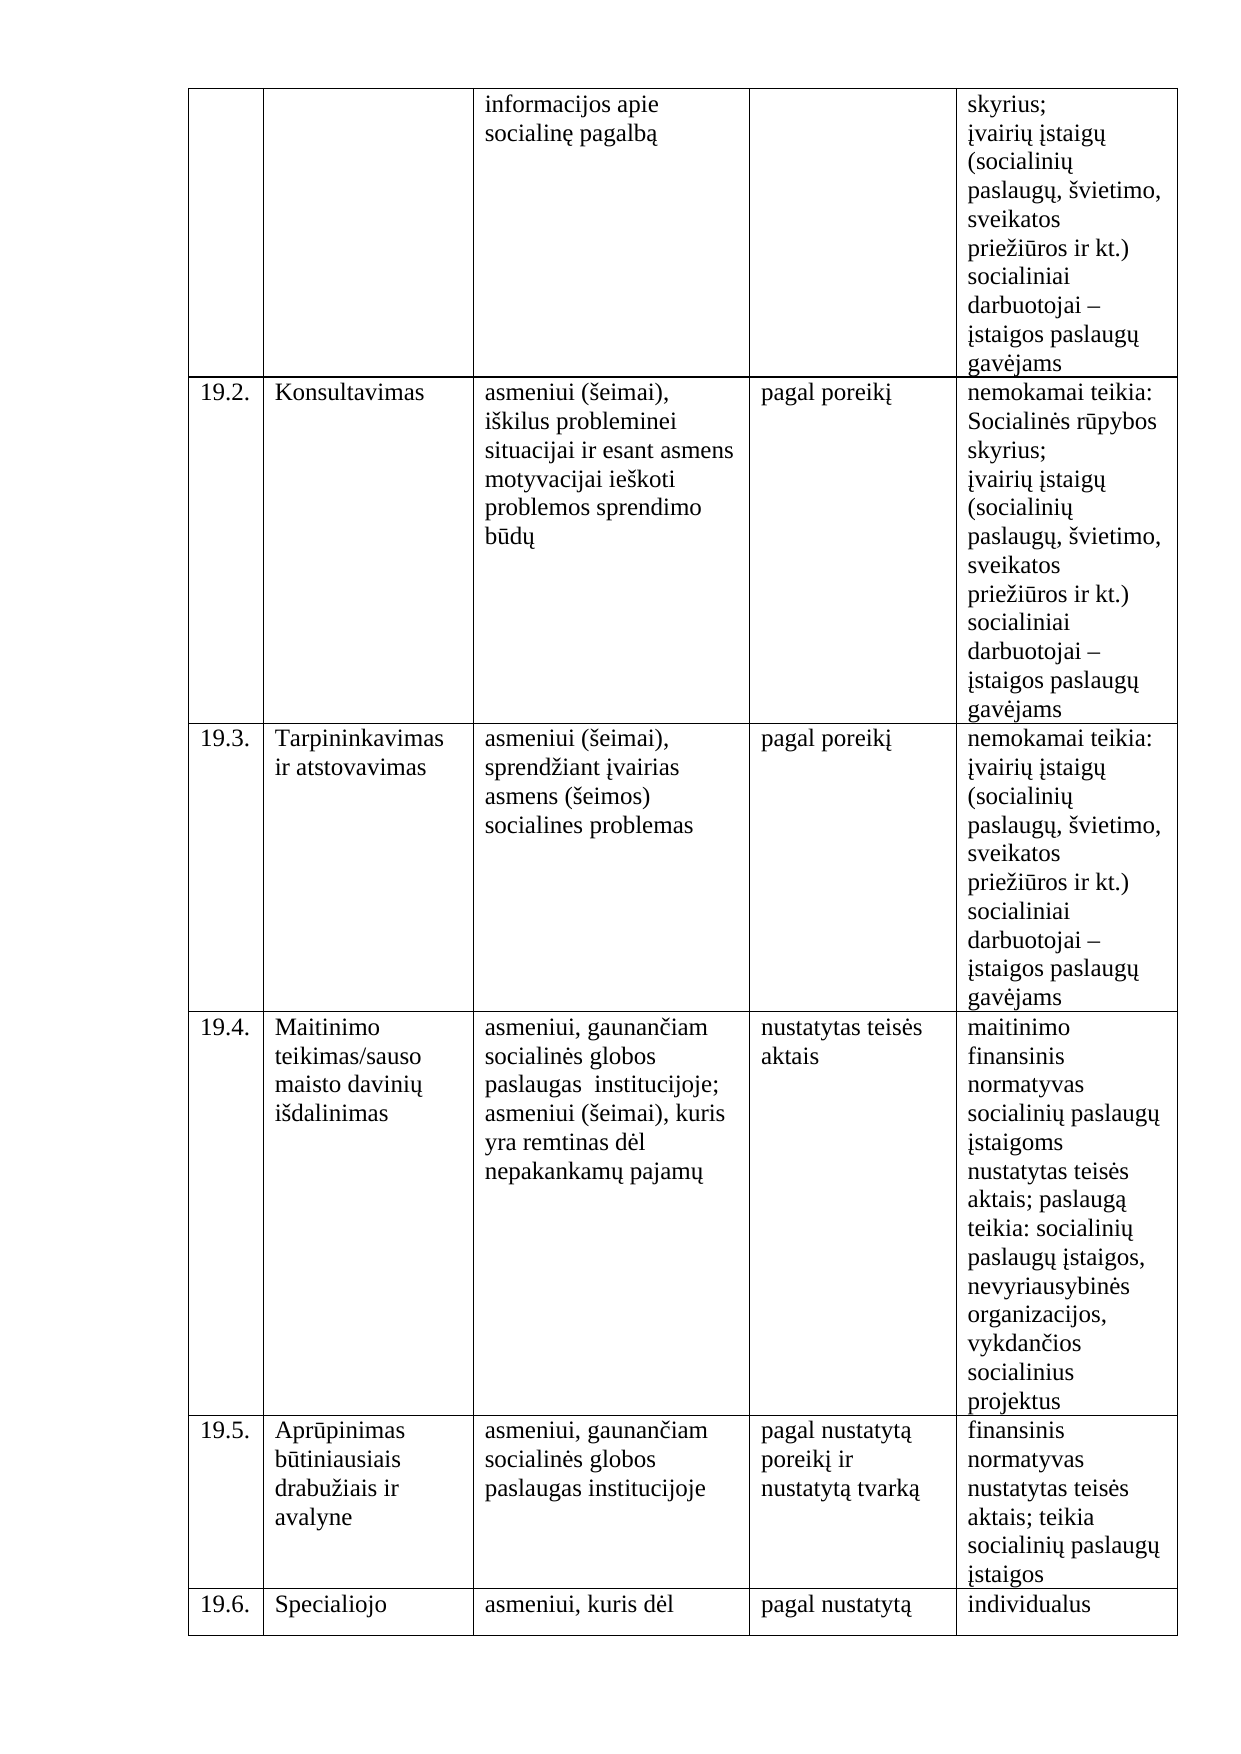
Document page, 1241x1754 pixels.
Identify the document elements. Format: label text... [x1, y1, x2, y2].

table_cell 19.6. [189, 1589, 263, 1635]
table_cell maitinimo finansinis normatyvas socialinių paslaugų įstaigoms nustatytas teisės aktais; paslaugą teikia: socialinių paslaugų įstaigos, nevyriausybinės organizacijos, vykdančios socialinius projektus [957, 1012, 1177, 1414]
table_cell 19.2. [189, 378, 263, 722]
table_cell finansinis normatyvas nustatytas teisės aktais; teikia socialinių paslaugų įstaigos [957, 1416, 1177, 1588]
table_cell nemokamai teikia: įvairių įstaigų (socialinių paslaugų, švietimo, sveikatos priežiūros ir kt.) socialiniai darbuotojai – įstaigos paslaugų gavėjams [957, 724, 1177, 1011]
table_cell asmeniui (šeimai), sprendžiant įvairias asmens (šeimos) socialines problemas [474, 724, 749, 1011]
table_cell nemokamai teikia: Socialinės rūpybos skyrius; įvairių įstaigų (socialinių paslaugų, švietimo, sveikatos priežiūros ir kt.) socialiniai darbuotojai – įstaigos paslaugų gavėjams [957, 378, 1177, 722]
table_cell [264, 89, 473, 376]
table_cell asmeniui, kuris dėl [474, 1589, 749, 1635]
table_cell Aprūpinimas būtiniausiais drabužiais ir avalyne [264, 1416, 473, 1588]
table_cell nustatytas teisės aktais [750, 1012, 956, 1414]
table_cell 19.5. [189, 1416, 263, 1588]
table_cell pagal nustatytą [750, 1589, 956, 1635]
table_cell Tarpininkavimas ir atstovavimas [264, 724, 473, 1011]
table_cell [750, 89, 956, 376]
table_cell pagal nustatytą poreikį ir nustatytą tvarką [750, 1416, 956, 1588]
table_cell asmeniui, gaunančiam socialinės globos paslaugas institucijoje [474, 1416, 749, 1588]
table_cell individualus [957, 1589, 1177, 1635]
table_cell informacijos apie socialinę pagalbą [474, 89, 749, 376]
table_cell Maitinimo teikimas/sauso maisto davinių išdalinimas [264, 1012, 473, 1414]
table_cell 19.3. [189, 724, 263, 1011]
table_cell [189, 89, 263, 376]
table_cell pagal poreikį [750, 724, 956, 1011]
table_cell asmeniui (šeimai), iškilus probleminei situacijai ir esant asmens motyvacijai ieškoti problemos sprendimo būdų [474, 378, 749, 722]
table_cell pagal poreikį [750, 378, 956, 722]
table_cell 19.4. [189, 1012, 263, 1414]
table_cell skyrius; įvairių įstaigų (socialinių paslaugų, švietimo, sveikatos priežiūros ir kt.) socialiniai darbuotojai – įstaigos paslaugų gavėjams [957, 89, 1177, 376]
table_cell Konsultavimas [264, 378, 473, 722]
table_cell asmeniui, gaunančiam socialinės globos paslaugas institucijoje; asmeniui (šeimai), kuris yra remtinas dėl nepakankamų pajamų [474, 1012, 749, 1414]
table_cell Specialiojo [264, 1589, 473, 1635]
